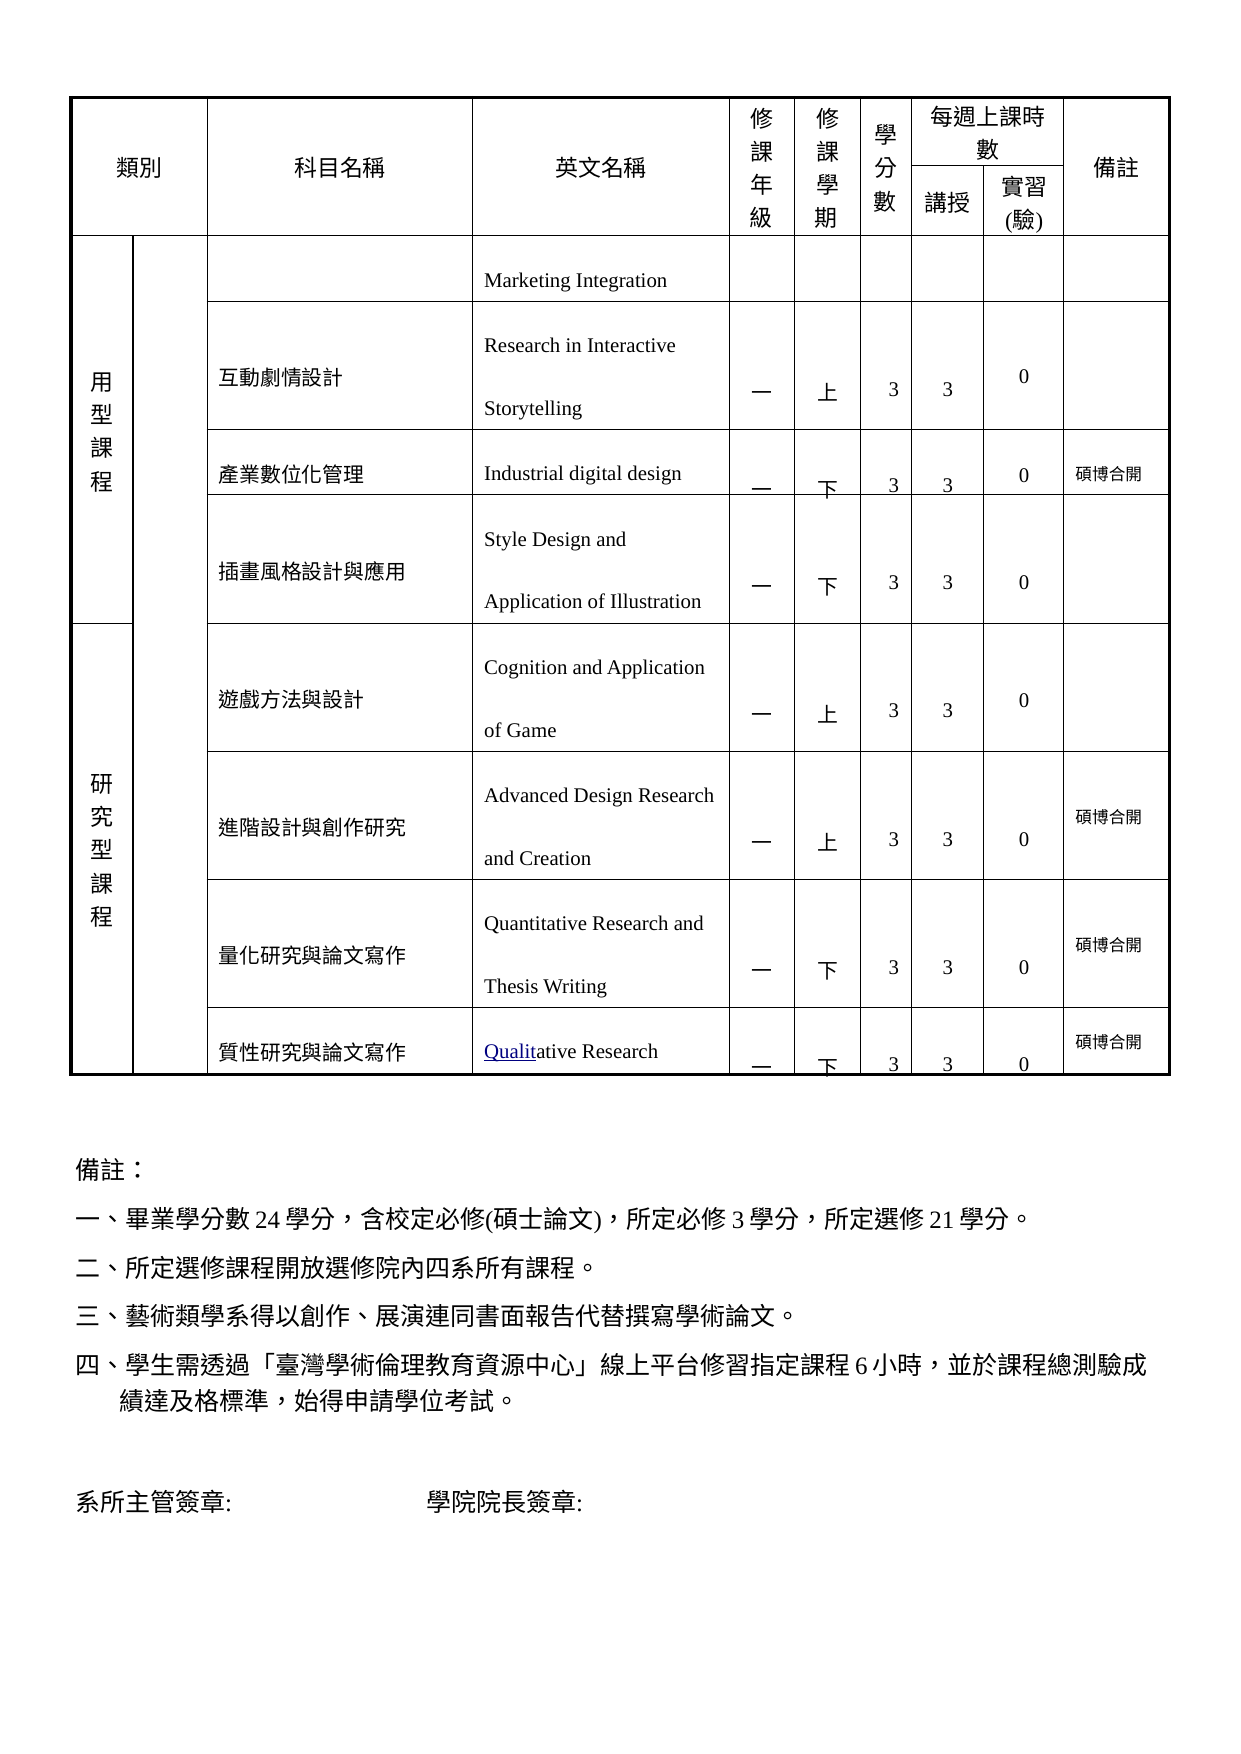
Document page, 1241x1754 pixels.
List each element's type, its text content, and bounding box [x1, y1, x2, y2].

table_cell 一 [730, 752, 794, 879]
table_cell Cognition and Application of Game [473, 624, 729, 751]
table_cell 0 [984, 495, 1063, 622]
text 四、學生需透過「臺灣學術倫理教育資源中心」線上平台修習指定課程6小時，並於課程總測驗成績達及格標準，始得申請學位考試。 [75, 1346, 1165, 1418]
table_cell 一 [730, 302, 794, 429]
table_cell 3 [912, 624, 983, 751]
table_cell 碩博合開 [1064, 880, 1168, 1007]
table_cell Qualitative Research [473, 1008, 729, 1072]
table_cell 插畫風格設計與應用 [208, 495, 472, 622]
table_cell 3 [912, 752, 983, 879]
table_cell 進階設計與創作研究 [208, 752, 472, 879]
table_header 備註 [1064, 99, 1168, 235]
table_cell 3 [912, 430, 983, 494]
table_cell 0 [984, 430, 1063, 494]
table_cell 一 [730, 1008, 794, 1072]
table_cell Quantitative Research and Thesis Writing [473, 880, 729, 1007]
table_cell 一 [730, 880, 794, 1007]
table_cell 3 [861, 880, 911, 1007]
table_cell 講授 [912, 166, 983, 235]
table_cell 下 [795, 430, 860, 494]
table_cell 3 [861, 1008, 911, 1072]
table_cell [795, 236, 860, 301]
table_cell 3 [912, 880, 983, 1007]
table_cell 下 [795, 880, 860, 1007]
table_cell 下 [795, 1008, 860, 1072]
table_cell 碩博合開 [1064, 752, 1168, 879]
table_cell 碩博合開 [1064, 430, 1168, 494]
table_cell 上 [795, 624, 860, 751]
table_cell Marketing Integration [473, 236, 729, 301]
text 系所主管簽章: 學院院長簽章: [75, 1459, 1169, 1522]
table_cell 0 [984, 624, 1063, 751]
text 二、所定選修課程開放選修院內四系所有課程。 [75, 1248, 1165, 1284]
table_cell 碩博合開 [1064, 1008, 1168, 1072]
table_header 每週上課時數 [912, 99, 1063, 165]
table_cell [1064, 624, 1168, 751]
table_cell 3 [861, 302, 911, 429]
table_cell [861, 236, 911, 301]
table_cell 一 [730, 495, 794, 622]
table_cell 下 [795, 495, 860, 622]
text 一、畢業學分數24學分，含校定必修(碩士論文)，所定必修3學分，所定選修21學分。 [75, 1199, 1165, 1236]
table_header 類別 [73, 99, 207, 235]
table_cell 質性研究與論文寫作 [208, 1008, 472, 1072]
table_cell 產業數位化管理 [208, 430, 472, 494]
table_cell 上 [795, 302, 860, 429]
table_cell Research in Interactive Storytelling [473, 302, 729, 429]
table_cell 0 [984, 1008, 1063, 1072]
table_header 修課 年級 [730, 99, 794, 235]
table_cell 3 [861, 752, 911, 879]
table_cell 0 [984, 302, 1063, 429]
table_cell [1064, 302, 1168, 429]
table_header 英文名稱 [473, 99, 729, 235]
table_cell 3 [861, 495, 911, 622]
table_cell 0 [984, 880, 1063, 1007]
text 備註： [75, 1151, 1165, 1187]
table_cell [134, 236, 207, 1072]
table_cell 用型課程 [73, 236, 132, 622]
table_header 科目名稱 [208, 99, 472, 235]
table_cell [912, 236, 983, 301]
table_cell [1064, 495, 1168, 622]
table_cell 3 [861, 624, 911, 751]
table_cell [208, 236, 472, 301]
table_header 學分數 [861, 99, 911, 235]
table_cell Style Design and Application of Illustration [473, 495, 729, 622]
table_cell 量化研究與論文寫作 [208, 880, 472, 1007]
table_cell Advanced Design Research and Creation [473, 752, 729, 879]
table_cell 實習(驗) [984, 166, 1063, 235]
table_cell 3 [912, 495, 983, 622]
table_cell 3 [912, 302, 983, 429]
table_cell 互動劇情設計 [208, 302, 472, 429]
table_cell [984, 236, 1063, 301]
table_cell 研究型課程 [73, 624, 132, 1072]
table_cell 一 [730, 624, 794, 751]
table_cell [730, 236, 794, 301]
table_cell 0 [984, 752, 1063, 879]
table_cell [1064, 236, 1168, 301]
table_cell 遊戲方法與設計 [208, 624, 472, 751]
table_cell 上 [795, 752, 860, 879]
table_cell 3 [912, 1008, 983, 1072]
table_cell 3 [861, 430, 911, 494]
table_header 修課 學期 [795, 99, 860, 235]
table_cell 一 [730, 430, 794, 494]
text 三、藝術類學系得以創作、展演連同書面報告代替撰寫學術論文。 [75, 1297, 1165, 1333]
table_cell Industrial digital design [473, 430, 729, 494]
